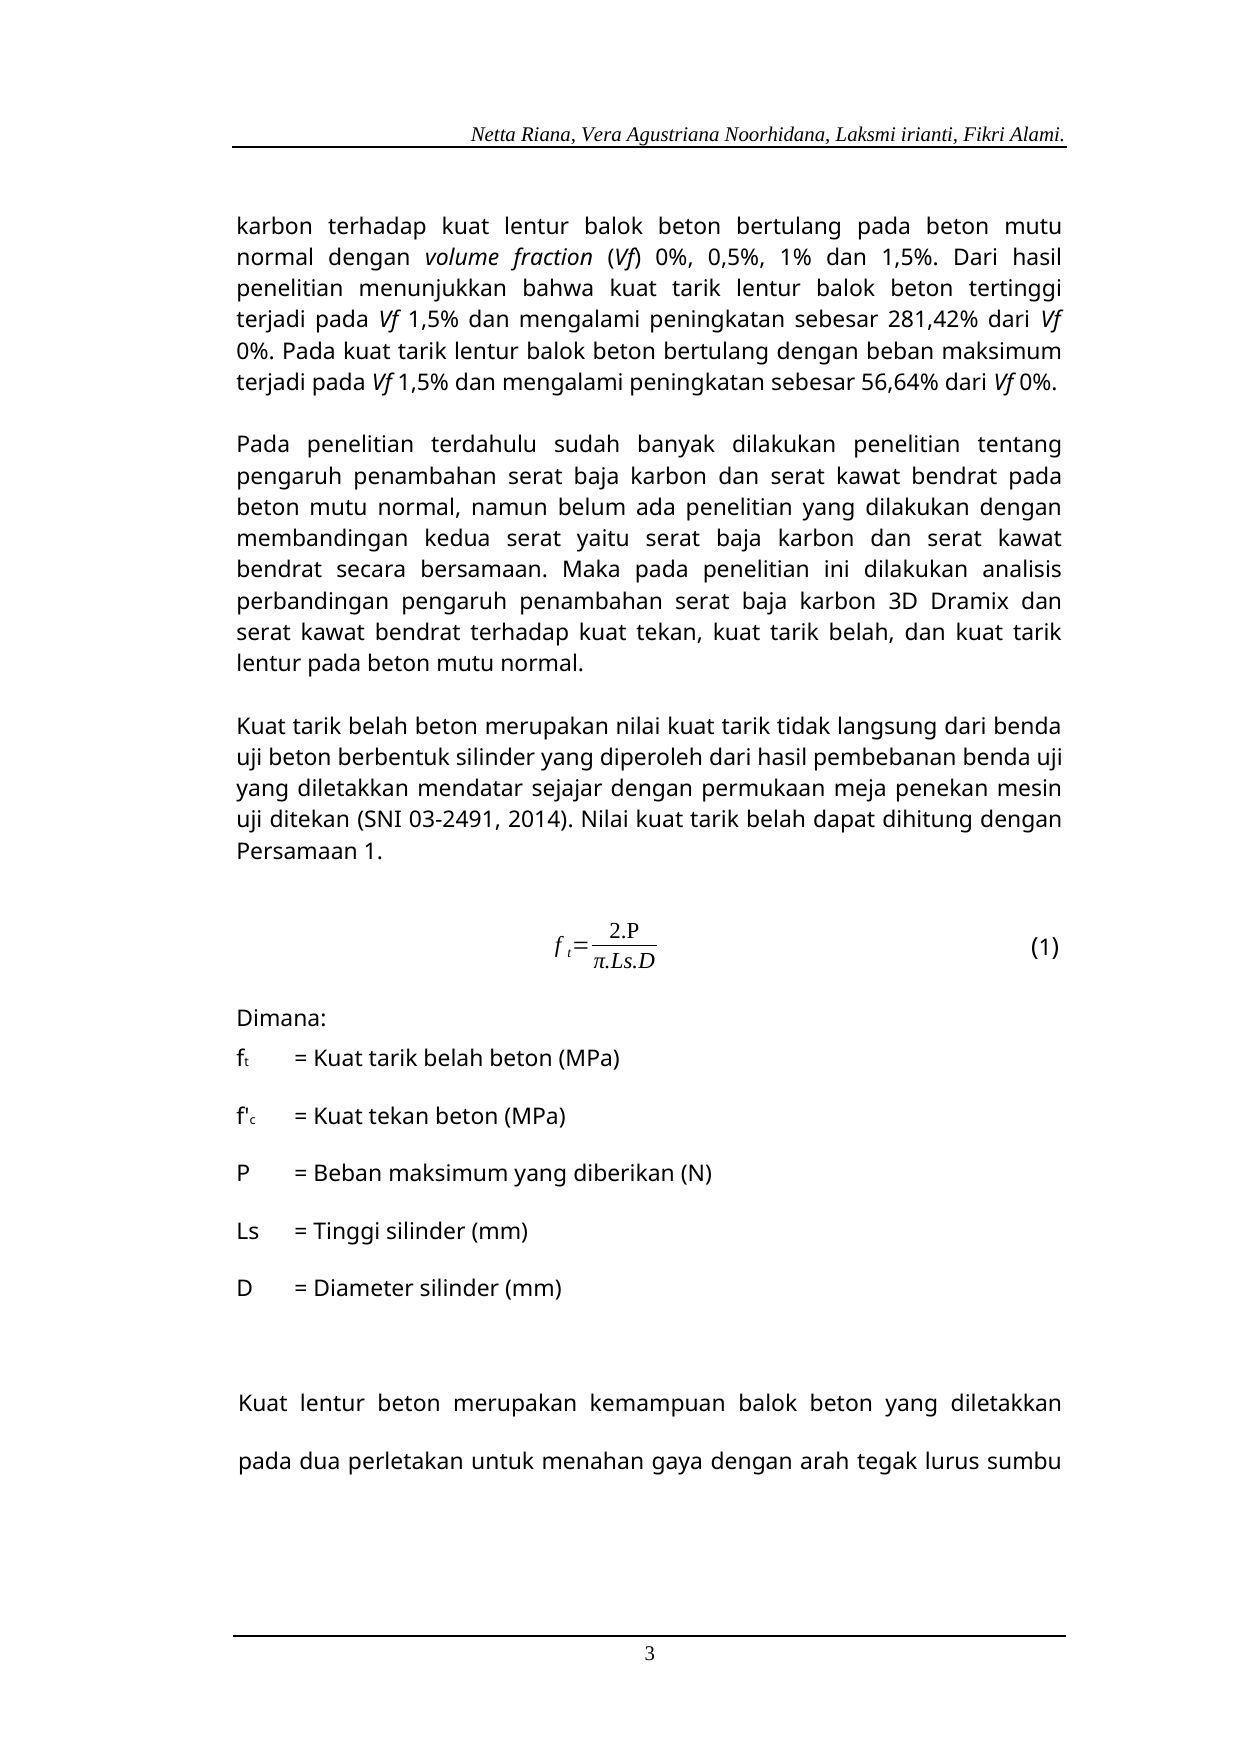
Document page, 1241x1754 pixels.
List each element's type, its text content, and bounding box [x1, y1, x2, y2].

text f'c = Kuat tekan beton (MPa) [236, 1073, 1063, 1131]
table_header [236, 889, 971, 1002]
text D = Diameter silinder (mm) [236, 1246, 1063, 1303]
text Kuat lentur beton merupakan kemampuan balok beton yang diletakkan pada dua perletakan untuk menahan gaya dengan arah tegak lurus sumbu [238, 1361, 1063, 1476]
text Dimana: [236, 1002, 1063, 1033]
list Kuat tarik belah beton merupakan nilai kuat tarik tidak langsung dari benda uji beton berbentuk silinder yang diperoleh dari hasil pembebanan benda uji yang diletakkan mendatar sejajar dengan permukaan meja penekan mesin uji ditekan (SNI 03-2491, 2014)⁠⁠. Nilai kuat tarik belah dapat dihitung dengan Persamaan 1. [236, 709, 1063, 866]
list karbon terhadap kuat lentur balok beton bertulang pada beton mutu normal dengan volume fraction (Vf) 0%, 0,5%, 1% dan 1,5%. Dari hasil penelitian menunjukkan bahwa kuat tarik lentur balok beton tertinggi terjadi pada Vf 1,5% dan mengalami peningkatan sebesar 281,42% dari Vf 0%. Pada kuat tarik lentur balok beton bertulang dengan beban maksimum terjadi pada Vf 1,5% dan mengalami peningkatan sebesar 56,64% dari Vf 0%. [236, 209, 1063, 397]
table_header (1) [971, 889, 1063, 1002]
list Pada penelitian terdahulu sudah banyak dilakukan penelitian tentang pengaruh penambahan serat baja karbon dan serat kawat bendrat pada beton mutu normal, namun belum ada penelitian yang dilakukan dengan membandingan kedua serat yaitu serat baja karbon dan serat kawat bendrat secara bersamaan. Maka pada penelitian ini dilakukan analisis perbandingan pengaruh penambahan serat baja karbon 3D Dramix dan serat kawat bendrat terhadap kuat tekan, kuat tarik belah, dan kuat tarik lentur pada beton mutu normal. [236, 428, 1063, 678]
text Ls = Tinggi silinder (mm) [236, 1188, 1063, 1246]
text ft = Kuat tarik belah beton (MPa) [236, 1033, 1063, 1073]
text P = Beban maksimum yang diberikan (N) [236, 1131, 1063, 1188]
